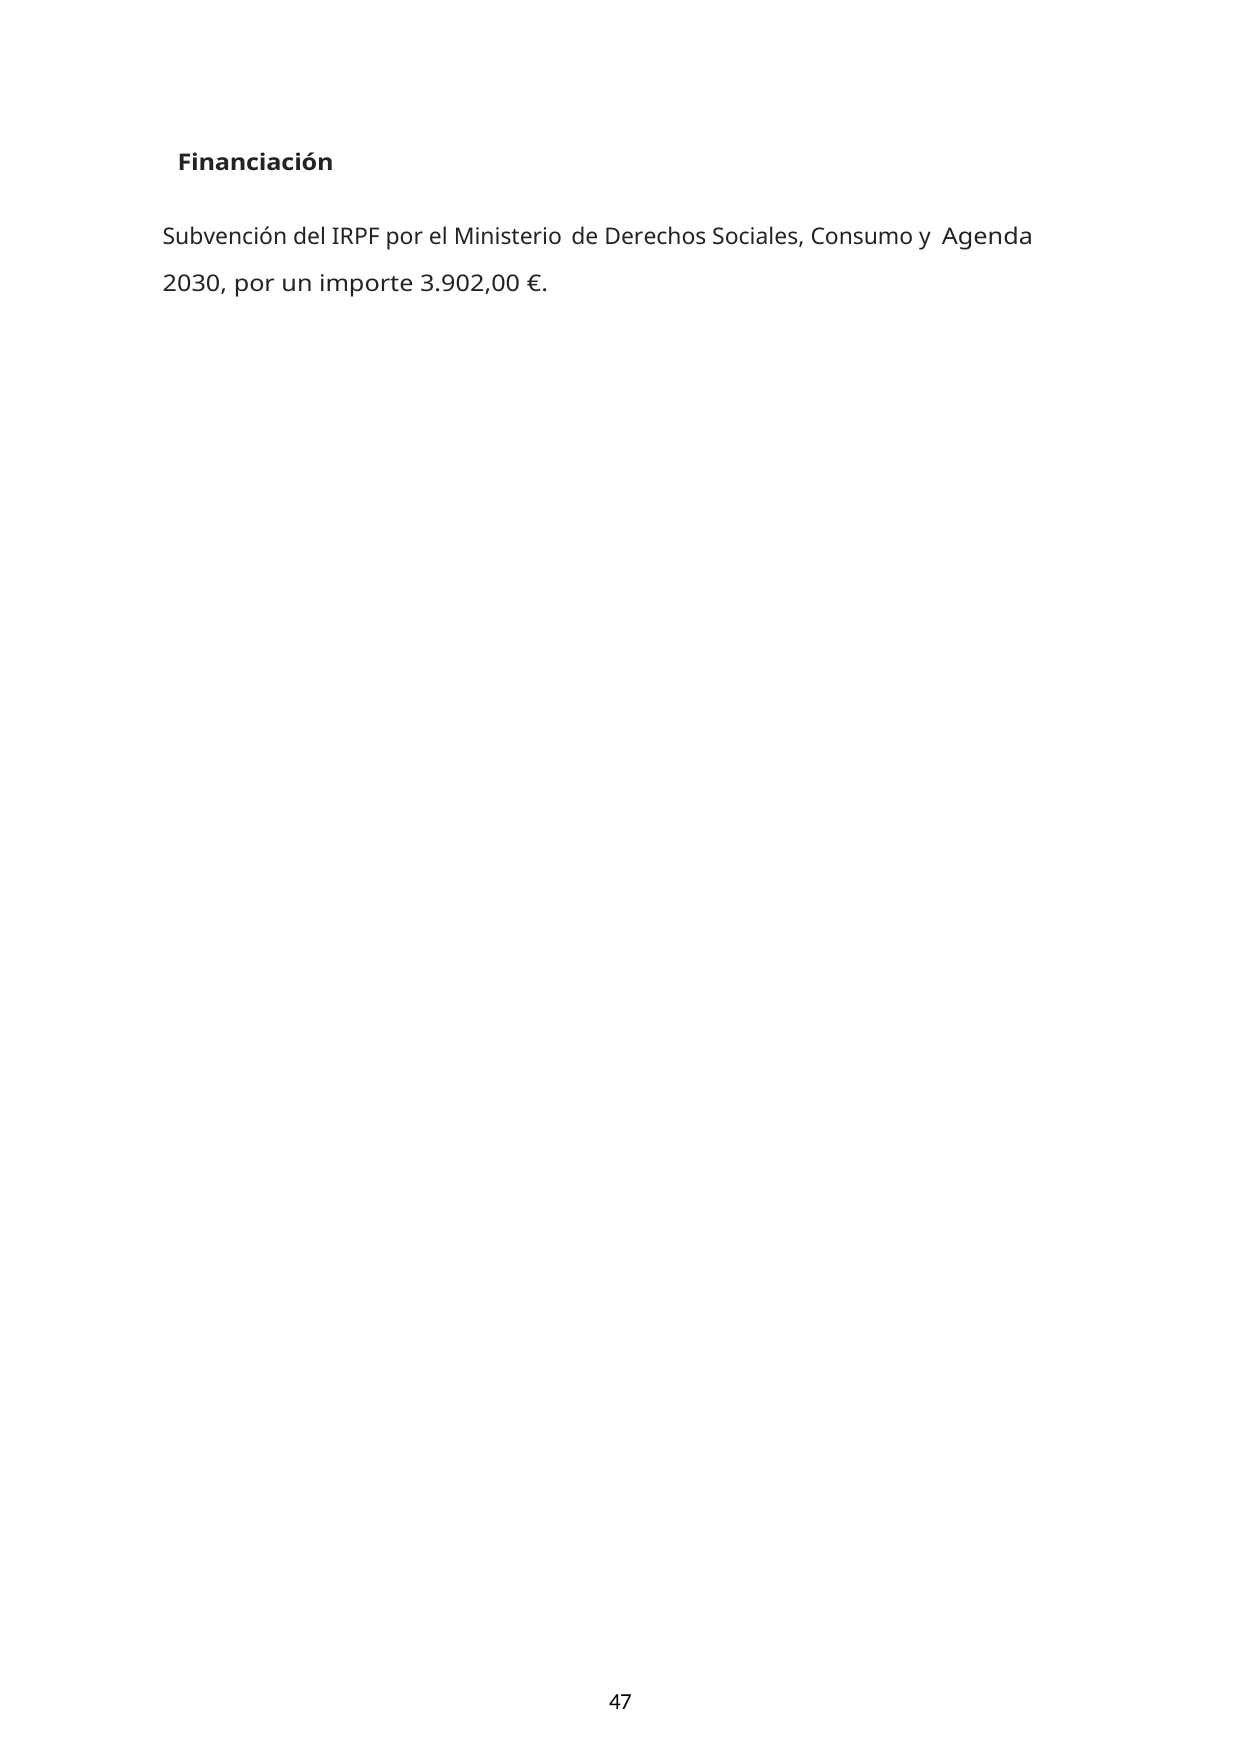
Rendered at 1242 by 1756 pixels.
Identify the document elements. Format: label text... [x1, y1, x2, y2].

text Subvención del IRPF por el Ministerio de Derechos Sociales, Consumo y Agenda 2030, por un importe 3.902,00 €. [162, 220, 1066, 298]
text Financiación [177, 146, 1153, 177]
